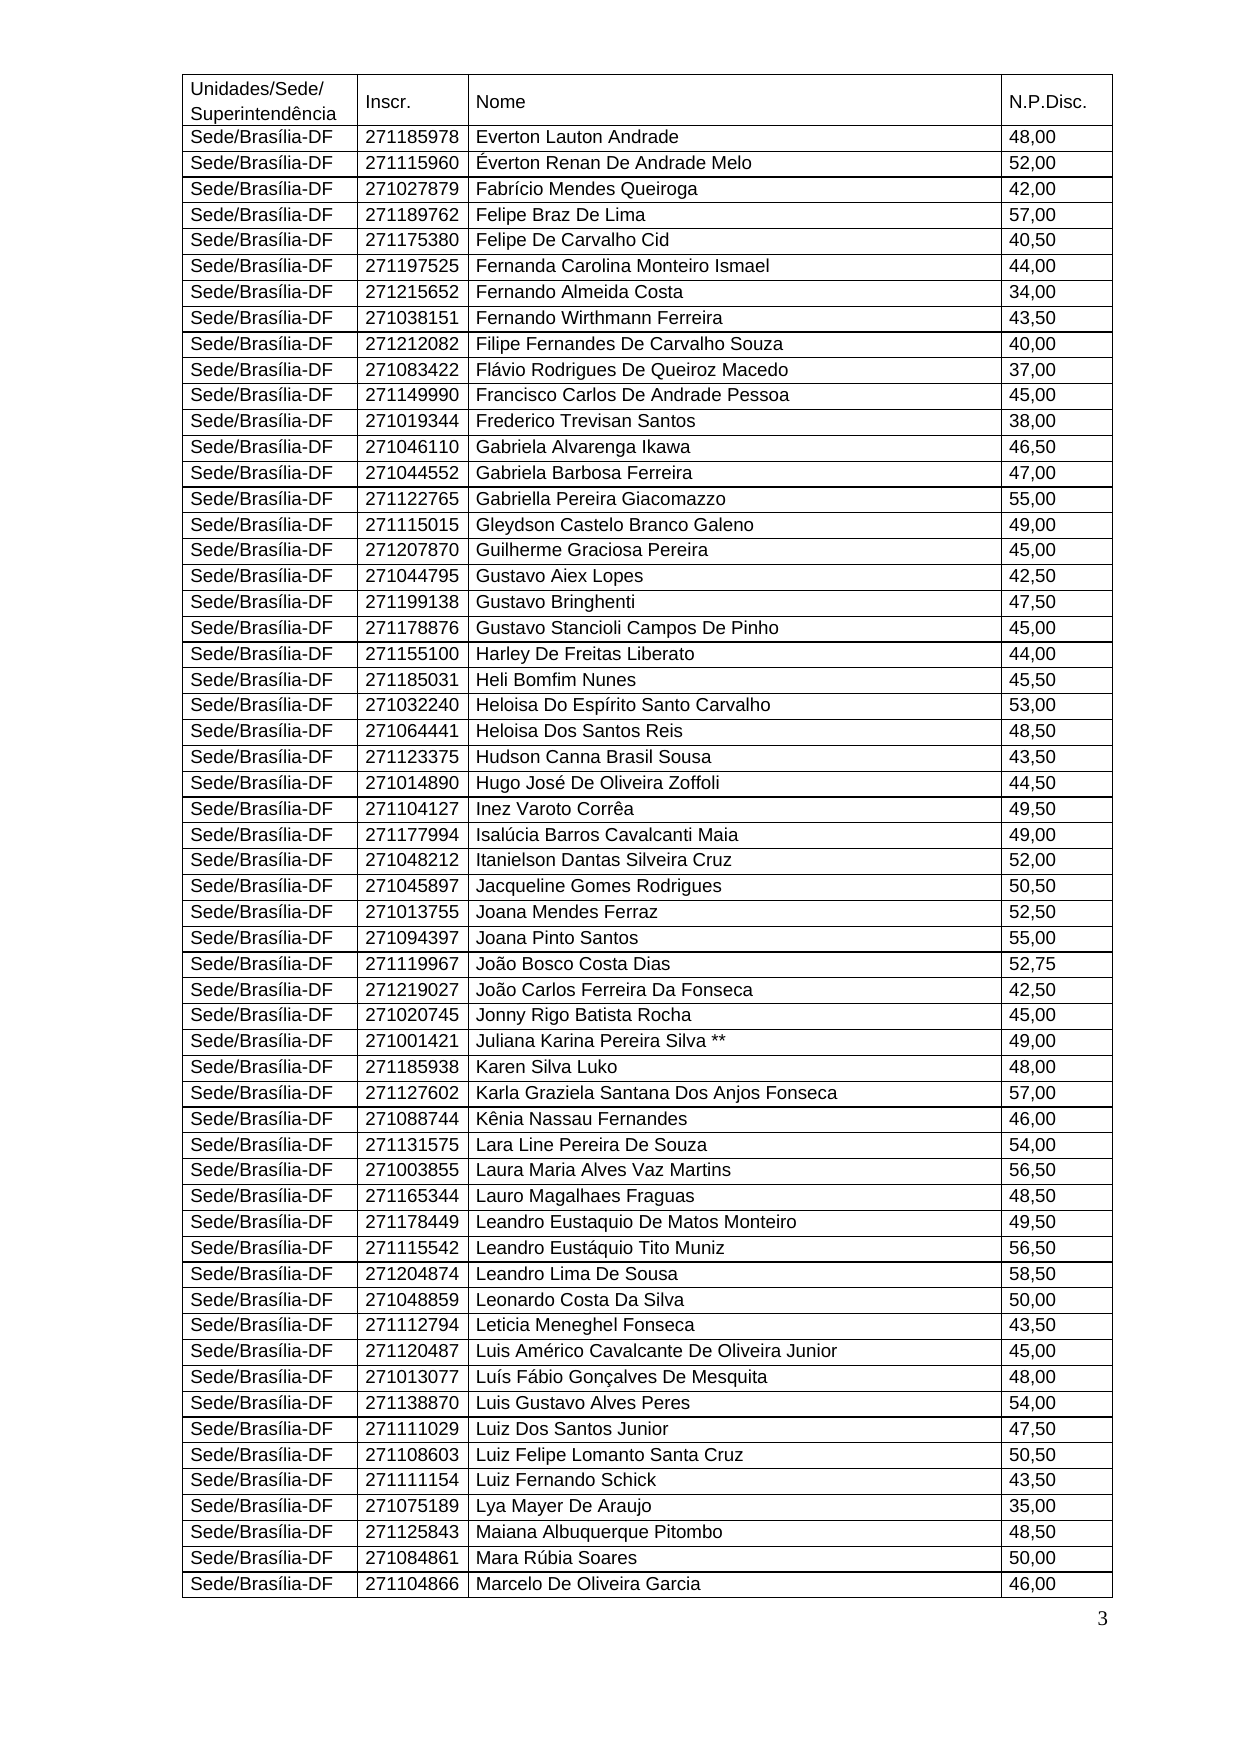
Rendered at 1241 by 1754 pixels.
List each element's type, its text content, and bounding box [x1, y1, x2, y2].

table_cell 48,00 [1002, 126, 1112, 151]
table_cell 271122765 [358, 488, 468, 512]
table_cell 271038151 [358, 307, 468, 331]
table_cell Francisco Carlos De Andrade Pessoa [469, 384, 1001, 409]
table_cell Harley De Freitas Liberato [469, 643, 1001, 667]
table_cell 271048859 [358, 1288, 468, 1313]
table_cell 52,50 [1002, 901, 1112, 926]
table_cell 271197525 [358, 255, 468, 280]
table_cell Sede/Brasília-DF [183, 1185, 357, 1210]
table_cell 271119967 [358, 953, 468, 977]
table_cell 38,00 [1002, 410, 1112, 435]
table_cell 55,00 [1002, 927, 1112, 951]
table_cell 271199138 [358, 591, 468, 616]
table_cell Hugo José De Oliveira Zoffoli [469, 772, 1001, 796]
table_cell Sede/Brasília-DF [183, 126, 357, 151]
table_cell 43,50 [1002, 307, 1112, 331]
table_cell 271048212 [358, 849, 468, 874]
table_cell Sede/Brasília-DF [183, 1056, 357, 1081]
table_cell Fernanda Carolina Monteiro Ismael [469, 255, 1001, 280]
table_cell Sede/Brasília-DF [183, 1469, 357, 1494]
table_cell Sede/Brasília-DF [183, 1573, 357, 1597]
table_cell 49,00 [1002, 1030, 1112, 1055]
table_cell Sede/Brasília-DF [183, 772, 357, 796]
table_cell Sede/Brasília-DF [183, 849, 357, 874]
table_cell Sede/Brasília-DF [183, 1443, 357, 1468]
table_cell 271083422 [358, 358, 468, 383]
table_cell Sede/Brasília-DF [183, 333, 357, 357]
table_cell 42,00 [1002, 178, 1112, 202]
table_cell Luiz Fernando Schick [469, 1469, 1001, 1494]
table_cell Sede/Brasília-DF [183, 643, 357, 667]
table_cell Fabrício Mendes Queiroga [469, 178, 1001, 202]
table_cell Gleydson Castelo Branco Galeno [469, 513, 1001, 538]
table_cell Sede/Brasília-DF [183, 229, 357, 254]
table_cell Filipe Fernandes De Carvalho Souza [469, 333, 1001, 357]
table_cell Sede/Brasília-DF [183, 436, 357, 461]
table_cell 58,50 [1002, 1263, 1112, 1287]
table_cell Sede/Brasília-DF [183, 1211, 357, 1236]
table_cell Guilherme Graciosa Pereira [469, 539, 1001, 564]
table_cell Sede/Brasília-DF [183, 694, 357, 719]
table_cell Sede/Brasília-DF [183, 1004, 357, 1029]
table_cell Sede/Brasília-DF [183, 1418, 357, 1442]
table_cell Sede/Brasília-DF [183, 1082, 357, 1106]
table_cell Joana Mendes Ferraz [469, 901, 1001, 926]
table_header Unidades/Sede/ Superintendência [183, 75, 357, 125]
table_cell Leandro Lima De Sousa [469, 1263, 1001, 1287]
table_cell Sede/Brasília-DF [183, 152, 357, 176]
table_cell 46,00 [1002, 1108, 1112, 1132]
table_cell Sede/Brasília-DF [183, 953, 357, 977]
table_cell Sede/Brasília-DF [183, 281, 357, 306]
table_cell 45,00 [1002, 384, 1112, 409]
table_cell Karen Silva Luko [469, 1056, 1001, 1081]
table_cell 49,00 [1002, 823, 1112, 848]
table_cell Gabriela Barbosa Ferreira [469, 462, 1001, 486]
table_cell Sede/Brasília-DF [183, 1314, 357, 1339]
table_cell Sede/Brasília-DF [183, 539, 357, 564]
table_cell 54,00 [1002, 1392, 1112, 1416]
table_cell 271111154 [358, 1469, 468, 1494]
table_cell Sede/Brasília-DF [183, 203, 357, 228]
table_cell 37,00 [1002, 358, 1112, 383]
table_cell 271045897 [358, 875, 468, 900]
table_cell 49,50 [1002, 1211, 1112, 1236]
table_cell Sede/Brasília-DF [183, 1237, 357, 1261]
table_cell 48,00 [1002, 1056, 1112, 1081]
table_cell 271014890 [358, 772, 468, 796]
table_cell Karla Graziela Santana Dos Anjos Fonseca [469, 1082, 1001, 1106]
table_cell 271112794 [358, 1314, 468, 1339]
table_cell Gustavo Bringhenti [469, 591, 1001, 616]
table_header Nome [469, 75, 1001, 125]
table_cell Sede/Brasília-DF [183, 1392, 357, 1416]
table_cell 57,00 [1002, 203, 1112, 228]
table_cell Sede/Brasília-DF [183, 410, 357, 435]
table_cell Sede/Brasília-DF [183, 1159, 357, 1184]
table_cell Sede/Brasília-DF [183, 488, 357, 512]
table_cell 271175380 [358, 229, 468, 254]
table_cell 45,00 [1002, 1340, 1112, 1365]
table_cell Leticia Meneghel Fonseca [469, 1314, 1001, 1339]
table_cell 43,50 [1002, 1469, 1112, 1494]
table_cell 271111029 [358, 1418, 468, 1442]
table_cell Maiana Albuquerque Pitombo [469, 1521, 1001, 1546]
table_cell 271013077 [358, 1366, 468, 1391]
table_cell 46,00 [1002, 1573, 1112, 1597]
table_cell Sede/Brasília-DF [183, 875, 357, 900]
table_cell 56,50 [1002, 1159, 1112, 1184]
table_cell João Carlos Ferreira Da Fonseca [469, 978, 1001, 1003]
table_cell Sede/Brasília-DF [183, 823, 357, 848]
table_cell Isalúcia Barros Cavalcanti Maia [469, 823, 1001, 848]
table_cell Lauro Magalhaes Fraguas [469, 1185, 1001, 1210]
table_cell Leandro Eustáquio Tito Muniz [469, 1237, 1001, 1261]
table_cell 271185031 [358, 668, 468, 693]
table_cell 50,00 [1002, 1288, 1112, 1313]
table_cell 48,50 [1002, 1185, 1112, 1210]
table_cell Mara Rúbia Soares [469, 1547, 1001, 1571]
table_cell 271115015 [358, 513, 468, 538]
table_cell Sede/Brasília-DF [183, 1495, 357, 1520]
table_cell 47,50 [1002, 591, 1112, 616]
table_cell Jacqueline Gomes Rodrigues [469, 875, 1001, 900]
table_cell Sede/Brasília-DF [183, 1108, 357, 1132]
table_cell Sede/Brasília-DF [183, 901, 357, 926]
table_cell 52,75 [1002, 953, 1112, 977]
table_cell Jonny Rigo Batista Rocha [469, 1004, 1001, 1029]
table_cell 52,00 [1002, 849, 1112, 874]
table_cell 271178449 [358, 1211, 468, 1236]
table_cell Sede/Brasília-DF [183, 668, 357, 693]
table_cell 271149990 [358, 384, 468, 409]
table_cell Sede/Brasília-DF [183, 591, 357, 616]
table_cell Luiz Dos Santos Junior [469, 1418, 1001, 1442]
table_cell Heloisa Do Espírito Santo Carvalho [469, 694, 1001, 719]
table_cell 271104127 [358, 798, 468, 822]
table_cell Sede/Brasília-DF [183, 720, 357, 745]
table_cell 42,50 [1002, 565, 1112, 590]
table_cell 271123375 [358, 746, 468, 771]
table_cell 271165344 [358, 1185, 468, 1210]
table_cell 271020745 [358, 1004, 468, 1029]
table_cell 55,00 [1002, 488, 1112, 512]
table_cell Sede/Brasília-DF [183, 1030, 357, 1055]
table_cell Gustavo Stancioli Campos De Pinho [469, 617, 1001, 641]
table_cell João Bosco Costa Dias [469, 953, 1001, 977]
table_cell 48,00 [1002, 1366, 1112, 1391]
table_cell 271189762 [358, 203, 468, 228]
table_cell 48,50 [1002, 1521, 1112, 1546]
table_cell 271120487 [358, 1340, 468, 1365]
table_cell Leandro Eustaquio De Matos Monteiro [469, 1211, 1001, 1236]
table_cell Sede/Brasília-DF [183, 1133, 357, 1158]
table_cell 50,00 [1002, 1547, 1112, 1571]
table_cell Gustavo Aiex Lopes [469, 565, 1001, 590]
table_cell Sede/Brasília-DF [183, 1288, 357, 1313]
table_cell 49,50 [1002, 798, 1112, 822]
table_cell 271185978 [358, 126, 468, 151]
table_cell Sede/Brasília-DF [183, 384, 357, 409]
table_cell 56,50 [1002, 1237, 1112, 1261]
table_cell Heloisa Dos Santos Reis [469, 720, 1001, 745]
table_cell 49,00 [1002, 513, 1112, 538]
table_cell 271138870 [358, 1392, 468, 1416]
table_cell Sede/Brasília-DF [183, 178, 357, 202]
table_cell Juliana Karina Pereira Silva ** [469, 1030, 1001, 1055]
table_cell 44,00 [1002, 643, 1112, 667]
table_cell 45,00 [1002, 539, 1112, 564]
table_cell Luis Américo Cavalcante De Oliveira Junior [469, 1340, 1001, 1365]
table_cell 271155100 [358, 643, 468, 667]
table_cell Sede/Brasília-DF [183, 1263, 357, 1287]
table_cell 271044552 [358, 462, 468, 486]
table_cell 271125843 [358, 1521, 468, 1546]
table_cell 45,00 [1002, 1004, 1112, 1029]
table_cell Sede/Brasília-DF [183, 1366, 357, 1391]
table_cell 271032240 [358, 694, 468, 719]
table_cell Marcelo De Oliveira Garcia [469, 1573, 1001, 1597]
table_cell 271064441 [358, 720, 468, 745]
table_cell Sede/Brasília-DF [183, 513, 357, 538]
table_cell 271094397 [358, 927, 468, 951]
table_cell 52,00 [1002, 152, 1112, 176]
table_cell 45,00 [1002, 617, 1112, 641]
table_cell 46,50 [1002, 436, 1112, 461]
table_cell Gabriela Alvarenga Ikawa [469, 436, 1001, 461]
table_cell 43,50 [1002, 746, 1112, 771]
table_cell 271204874 [358, 1263, 468, 1287]
table_cell Inez Varoto Corrêa [469, 798, 1001, 822]
table_cell Sede/Brasília-DF [183, 358, 357, 383]
table_cell 271003855 [358, 1159, 468, 1184]
table_cell 271185938 [358, 1056, 468, 1081]
table_cell Sede/Brasília-DF [183, 307, 357, 331]
table_cell Sede/Brasília-DF [183, 1521, 357, 1546]
table_cell Felipe Braz De Lima [469, 203, 1001, 228]
table_cell Luiz Felipe Lomanto Santa Cruz [469, 1443, 1001, 1468]
table_cell Flávio Rodrigues De Queiroz Macedo [469, 358, 1001, 383]
table_cell 271013755 [358, 901, 468, 926]
table_header Inscr. [358, 75, 468, 125]
table_cell 45,50 [1002, 668, 1112, 693]
table_cell Luís Fábio Gonçalves De Mesquita [469, 1366, 1001, 1391]
table_cell 271127602 [358, 1082, 468, 1106]
table_cell 47,00 [1002, 462, 1112, 486]
table_cell 271027879 [358, 178, 468, 202]
table_cell Sede/Brasília-DF [183, 1340, 357, 1365]
table_cell 271178876 [358, 617, 468, 641]
table_cell 271046110 [358, 436, 468, 461]
table_cell Laura Maria Alves Vaz Martins [469, 1159, 1001, 1184]
table_cell Fernando Wirthmann Ferreira [469, 307, 1001, 331]
table_cell Heli Bomfim Nunes [469, 668, 1001, 693]
table_cell 34,00 [1002, 281, 1112, 306]
table_cell 40,50 [1002, 229, 1112, 254]
table_cell 271108603 [358, 1443, 468, 1468]
table_cell 44,00 [1002, 255, 1112, 280]
table_cell 40,00 [1002, 333, 1112, 357]
table_cell 271115960 [358, 152, 468, 176]
table_cell Luis Gustavo Alves Peres [469, 1392, 1001, 1416]
table_cell 271075189 [358, 1495, 468, 1520]
table_cell Sede/Brasília-DF [183, 565, 357, 590]
table_cell 271088744 [358, 1108, 468, 1132]
table_cell Sede/Brasília-DF [183, 978, 357, 1003]
table_cell 53,00 [1002, 694, 1112, 719]
table_cell 271215652 [358, 281, 468, 306]
table_cell 271219027 [358, 978, 468, 1003]
table_cell Lya Mayer De Araujo [469, 1495, 1001, 1520]
table_cell Éverton Renan De Andrade Melo [469, 152, 1001, 176]
table_cell Felipe De Carvalho Cid [469, 229, 1001, 254]
table_cell Joana Pinto Santos [469, 927, 1001, 951]
table_cell Fernando Almeida Costa [469, 281, 1001, 306]
table_cell 271207870 [358, 539, 468, 564]
table_cell Frederico Trevisan Santos [469, 410, 1001, 435]
table_cell 57,00 [1002, 1082, 1112, 1106]
table_cell Sede/Brasília-DF [183, 462, 357, 486]
table_cell 271131575 [358, 1133, 468, 1158]
table_cell Sede/Brasília-DF [183, 617, 357, 641]
table_cell Kênia Nassau Fernandes [469, 1108, 1001, 1132]
table_cell 47,50 [1002, 1418, 1112, 1442]
table_cell 271084861 [358, 1547, 468, 1571]
table_cell 271104866 [358, 1573, 468, 1597]
table_cell 271044795 [358, 565, 468, 590]
table_cell Gabriella Pereira Giacomazzo [469, 488, 1001, 512]
table_cell Sede/Brasília-DF [183, 798, 357, 822]
table_header N.P.Disc. [1002, 75, 1112, 125]
table_cell 43,50 [1002, 1314, 1112, 1339]
table_cell 271019344 [358, 410, 468, 435]
table_cell 35,00 [1002, 1495, 1112, 1520]
table_cell Sede/Brasília-DF [183, 927, 357, 951]
table_cell 271177994 [358, 823, 468, 848]
table_cell Everton Lauton Andrade [469, 126, 1001, 151]
table_cell Hudson Canna Brasil Sousa [469, 746, 1001, 771]
table_cell Itanielson Dantas Silveira Cruz [469, 849, 1001, 874]
table_cell 44,50 [1002, 772, 1112, 796]
table_cell Sede/Brasília-DF [183, 1547, 357, 1571]
table_cell 48,50 [1002, 720, 1112, 745]
table_cell 42,50 [1002, 978, 1112, 1003]
table_cell 54,00 [1002, 1133, 1112, 1158]
table_cell 271001421 [358, 1030, 468, 1055]
table_cell Leonardo Costa Da Silva [469, 1288, 1001, 1313]
table_cell 271115542 [358, 1237, 468, 1261]
table_cell 50,50 [1002, 1443, 1112, 1468]
table_cell Sede/Brasília-DF [183, 746, 357, 771]
table_cell 271212082 [358, 333, 468, 357]
table_cell Sede/Brasília-DF [183, 255, 357, 280]
table_cell 50,50 [1002, 875, 1112, 900]
table_cell Lara Line Pereira De Souza [469, 1133, 1001, 1158]
